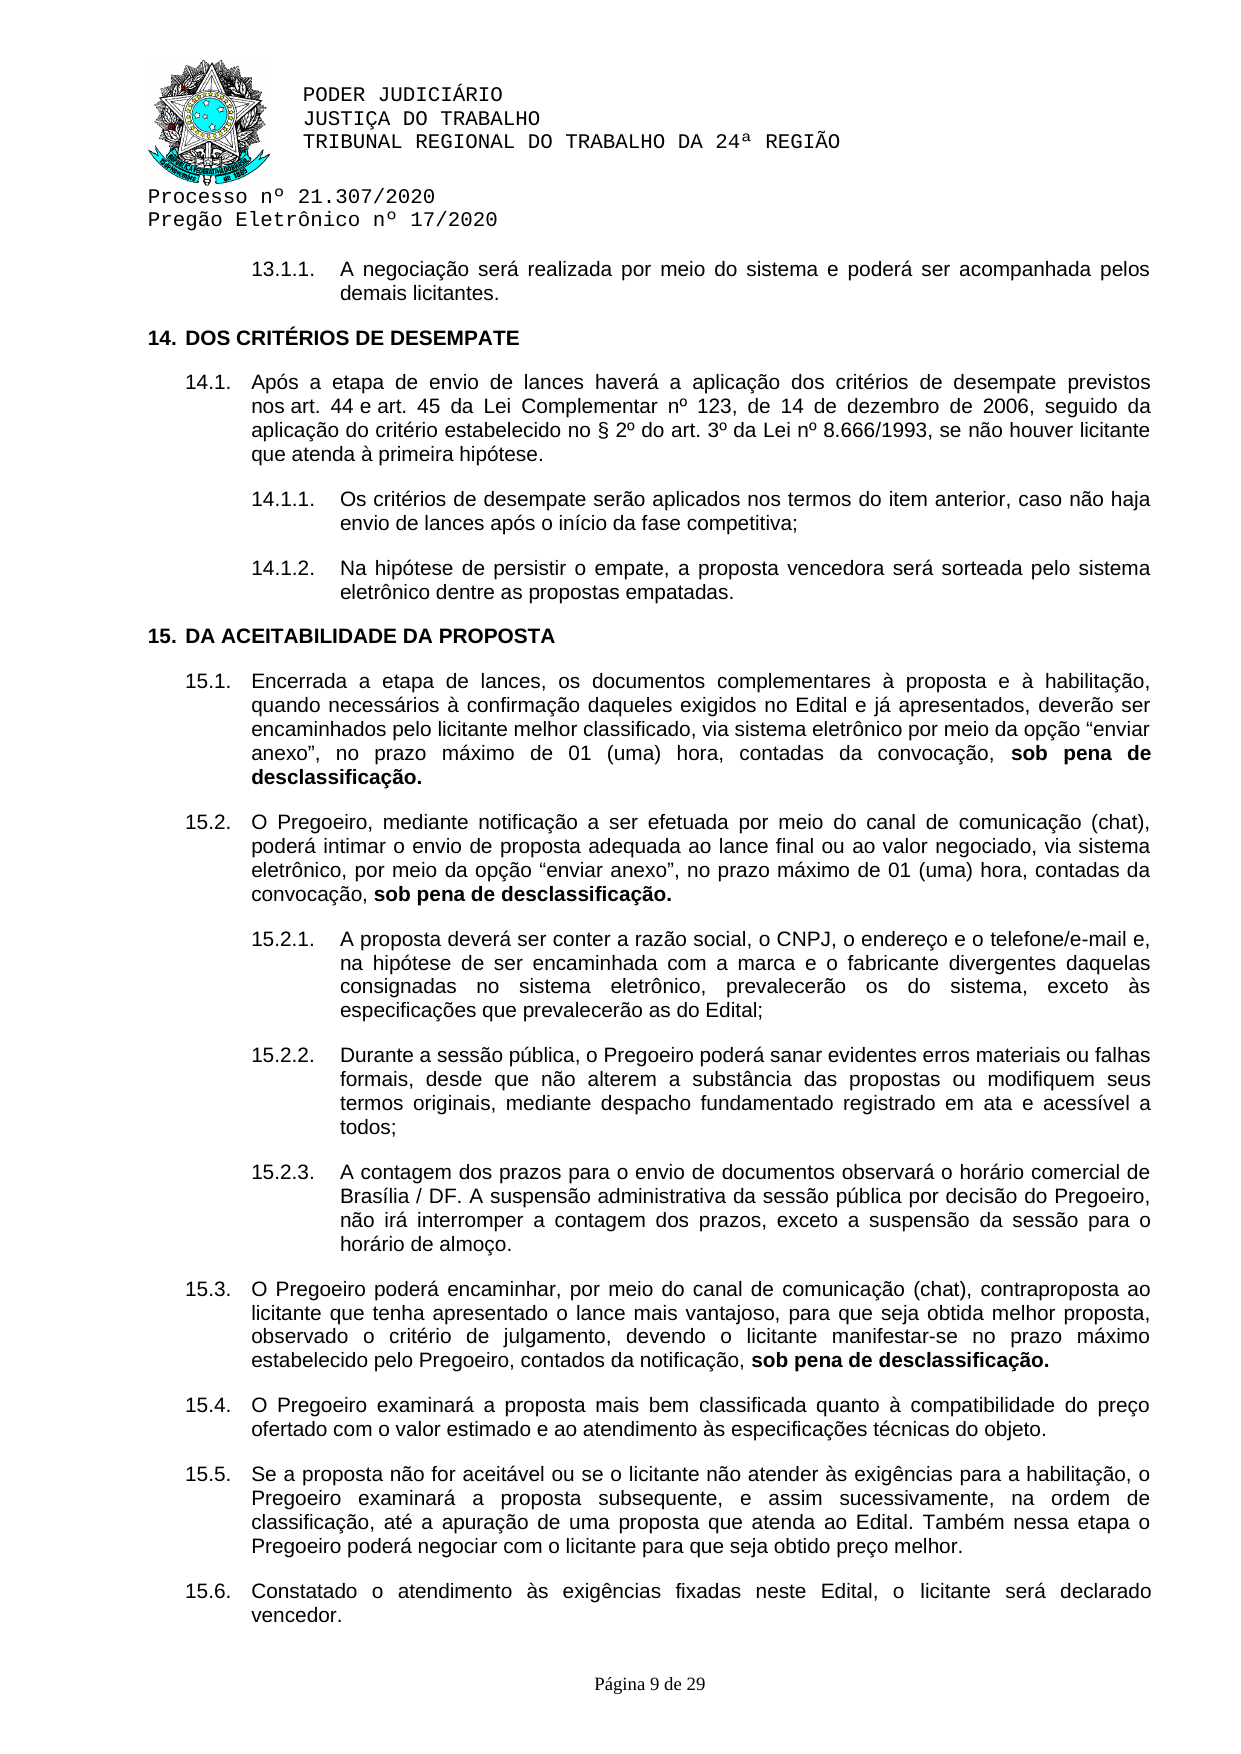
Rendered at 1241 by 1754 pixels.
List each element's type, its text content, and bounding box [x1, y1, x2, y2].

list DOS CRITÉRIOS DE DESEMPATE [148, 325, 1152, 349]
list O Pregoeiro poderá encaminhar, por meio do canal de comunicação (chat), contraproposta ao licitante que tenha apresentado o lance mais vantajoso, para que seja obtida melhor proposta, observado o critério de julgamento, devendo o licitante manifestar-se no prazo máximo estabelecido pelo Pregoeiro, contados da notificação, sob pena de desclassificação. [185, 1276, 1152, 1372]
list Constatado o atendimento às exigências fixadas neste Edital, o licitante será declarado vencedor. [185, 1578, 1152, 1626]
list A proposta deverá ser conter a razão social, o CNPJ, o endereço e o telefone/e-mail e, na hipótese de ser encaminhada com a marca e o fabricante divergentes daquelas consignadas no sistema eletrônico, prevalecerão os do sistema, exceto às especificações que prevalecerão as do Edital; [251, 926, 1152, 1022]
list Encerrada a etapa de lances, os documentos complementares à proposta e à habilitação, quando necessários à confirmação daqueles exigidos no Edital e já apresentados, deverão ser encaminhados pelo licitante melhor classificado, via sistema eletrônico por meio da opção “enviar anexo”, no prazo máximo de 01 (uma) hora, contadas da convocação, sob pena de desclassificação. [185, 669, 1152, 789]
list Durante a sessão pública, o Pregoeiro poderá sanar evidentes erros materiais ou falhas formais, desde que não alterem a substância das propostas ou modifiquem seus termos originais, mediante despacho fundamentado registrado em ata e acessível a todos; [251, 1043, 1152, 1139]
list A contagem dos prazos para o envio de documentos observará o horário comercial de Brasília / DF. A suspensão administrativa da sessão pública por decisão do Pregoeiro, não irá interromper a contagem dos prazos, exceto a suspensão da sessão para o horário de almoço. [251, 1160, 1152, 1256]
list Na hipótese de persistir o empate, a proposta vencedora será sorteada pelo sistema eletrônico dentre as propostas empatadas. [251, 556, 1152, 603]
list A negociação será realizada por meio do sistema e poderá ser acompanhada pelos demais licitantes. [251, 257, 1152, 304]
list O Pregoeiro examinará a proposta mais bem classificada quanto à compatibilidade do preço ofertado com o valor estimado e ao atendimento às especificações técnicas do objeto. [185, 1393, 1152, 1441]
picture [147, 59, 272, 186]
list Se a proposta não for aceitável ou se o licitante não atender às exigências para a habilitação, o Pregoeiro examinará a proposta subsequente, e assim sucessivamente, na ordem de classificação, até a apuração de uma proposta que atenda ao Edital. Também nessa etapa o Pregoeiro poderá negociar com o licitante para que seja obtido preço melhor. [185, 1462, 1152, 1558]
list Após a etapa de envio de lances haverá a aplicação dos critérios de desempate previstos nos art. 44 e art. 45 da Lei Complementar nº 123, de 14 de dezembro de 2006, seguido da aplicação do critério estabelecido no § 2º do art. 3º da Lei nº 8.666/1993, se não houver licitante que atenda à primeira hipótese. [185, 370, 1152, 466]
list Os critérios de desempate serão aplicados nos termos do item anterior, caso não haja envio de lances após o início da fase competitiva; [251, 487, 1152, 535]
list da aceitabilidade da proposta [148, 624, 1152, 648]
list O Pregoeiro, mediante notificação a ser efetuada por meio do canal de comunicação (chat), poderá intimar o envio de proposta adequada ao lance final ou ao valor negociado, via sistema eletrônico, por meio da opção “enviar anexo”, no prazo máximo de 01 (uma) hora, contadas da convocação, sob pena de desclassificação. [185, 810, 1152, 906]
